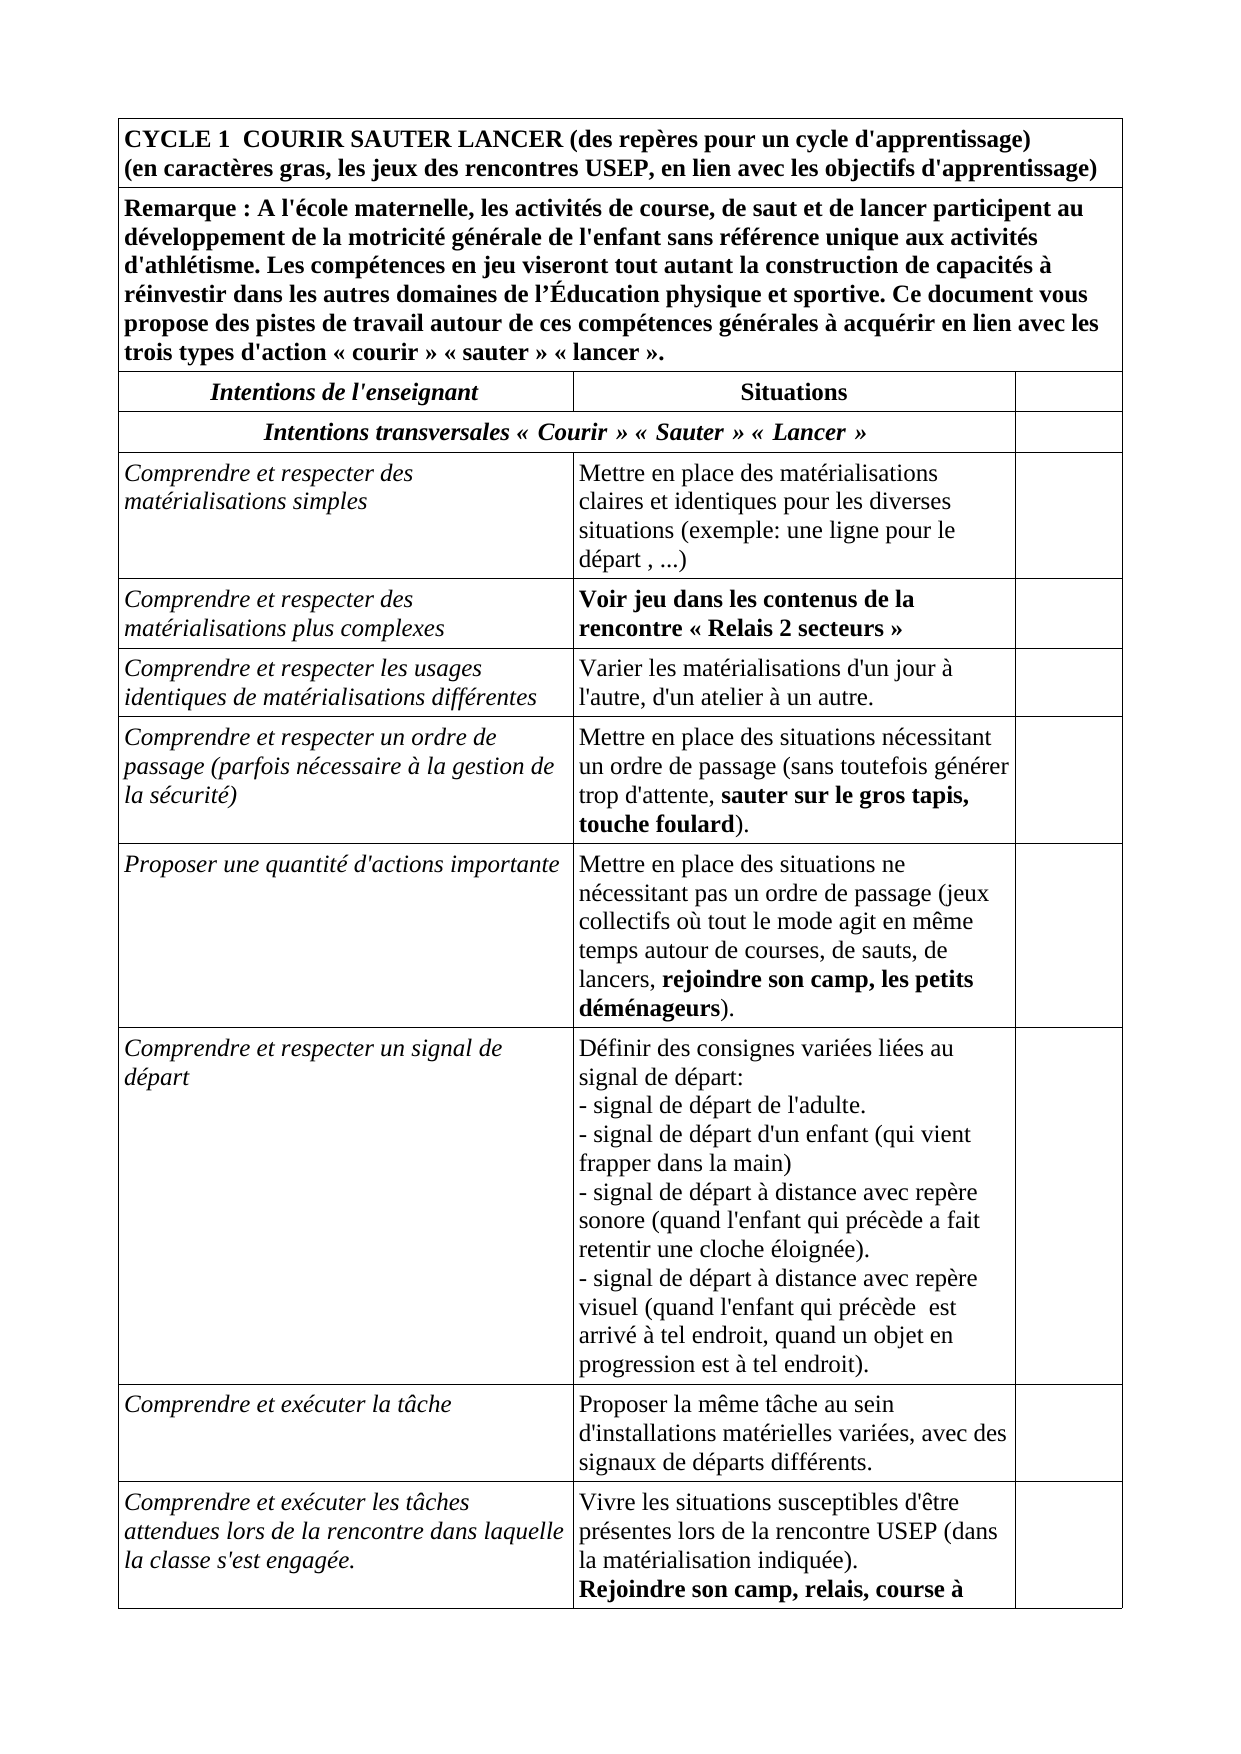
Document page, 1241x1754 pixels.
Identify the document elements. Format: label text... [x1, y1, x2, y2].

table_cell Comprendre et respecter un signal de départ [119, 1028, 573, 1384]
table_cell [1016, 717, 1122, 843]
table_cell Comprendre et exécuter la tâche [119, 1385, 573, 1481]
table_cell [1016, 412, 1122, 452]
table_cell Voir jeu dans les contenus de la rencontre « Relais 2 secteurs » [574, 579, 1015, 648]
table_cell Situations [574, 372, 1015, 411]
table_cell [1016, 1028, 1122, 1384]
table_cell Varier les matérialisations d'un jour à l'autre, d'un atelier à un autre. [574, 649, 1015, 716]
table_cell Mettre en place des situations ne nécessitant pas un ordre de passage (jeux collectifs où tout le mode agit en même temps autour de courses, de sauts, de lancers, rejoindre son camp, les petits déménageurs). [574, 844, 1015, 1027]
table_cell [1016, 1385, 1122, 1481]
table_cell Comprendre et respecter les usages identiques de matérialisations différentes [119, 649, 573, 716]
table_cell Mettre en place des situations nécessitant un ordre de passage (sans toutefois générer trop d'attente, sauter sur le gros tapis, touche foulard). [574, 717, 1015, 843]
table_cell Intentions transversales « Courir » « Sauter » « Lancer » [119, 412, 1015, 452]
table_cell Comprendre et respecter un ordre de passage (parfois nécessaire à la gestion de la sécurité) [119, 717, 573, 843]
table_cell [1016, 453, 1122, 578]
table_cell [1016, 649, 1122, 716]
table_cell [1016, 372, 1122, 411]
table_cell Comprendre et exécuter les tâches attendues lors de la rencontre dans laquelle la classe s'est engagée. [119, 1482, 573, 1608]
table_cell [1016, 1482, 1122, 1608]
table_cell Comprendre et respecter des matérialisations plus complexes [119, 579, 573, 648]
table_cell Proposer une quantité d'actions importante [119, 844, 573, 1027]
table_header CYCLE 1 COURIR SAUTER LANCER (des repères pour un cycle d'apprentissage) (en caractères gras, les jeux des rencontres USEP, en lien avec les objectifs d'apprentissage) [119, 119, 1122, 187]
table_cell Mettre en place des matérialisations claires et identiques pour les diverses situations (exemple: une ligne pour le départ , ...) [574, 453, 1015, 578]
table_cell Vivre les situations susceptibles d'être présentes lors de la rencontre USEP (dans la matérialisation indiquée). Rejoindre son camp, relais, course à [574, 1482, 1015, 1608]
table_cell Proposer la même tâche au sein d'installations matérielles variées, avec des signaux de départs différents. [574, 1385, 1015, 1481]
table_cell Remarque : A l'école maternelle, les activités de course, de saut et de lancer participent au développement de la motricité générale de l'enfant sans référence unique aux activités d'athlétisme. Les compétences en jeu viseront tout autant la construction de capacités à réinvestir dans les autres domaines de l’Éducation physique et sportive. Ce document vous propose des pistes de travail autour de ces compétences générales à acquérir en lien avec les trois types d'action « courir » « sauter » « lancer ». [119, 188, 1122, 371]
table_cell Intentions de l'enseignant [119, 372, 573, 411]
table_cell [1016, 579, 1122, 648]
table_cell [1016, 844, 1122, 1027]
table_cell Définir des consignes variées liées au signal de départ: - signal de départ de l'adulte. - signal de départ d'un enfant (qui vient frapper dans la main) - signal de départ à distance avec repère sonore (quand l'enfant qui précède a fait retentir une cloche éloignée). - signal de départ à distance avec repère visuel (quand l'enfant qui précède est arrivé à tel endroit, quand un objet en progression est à tel endroit). [574, 1028, 1015, 1384]
table_cell Comprendre et respecter des matérialisations simples [119, 453, 573, 578]
